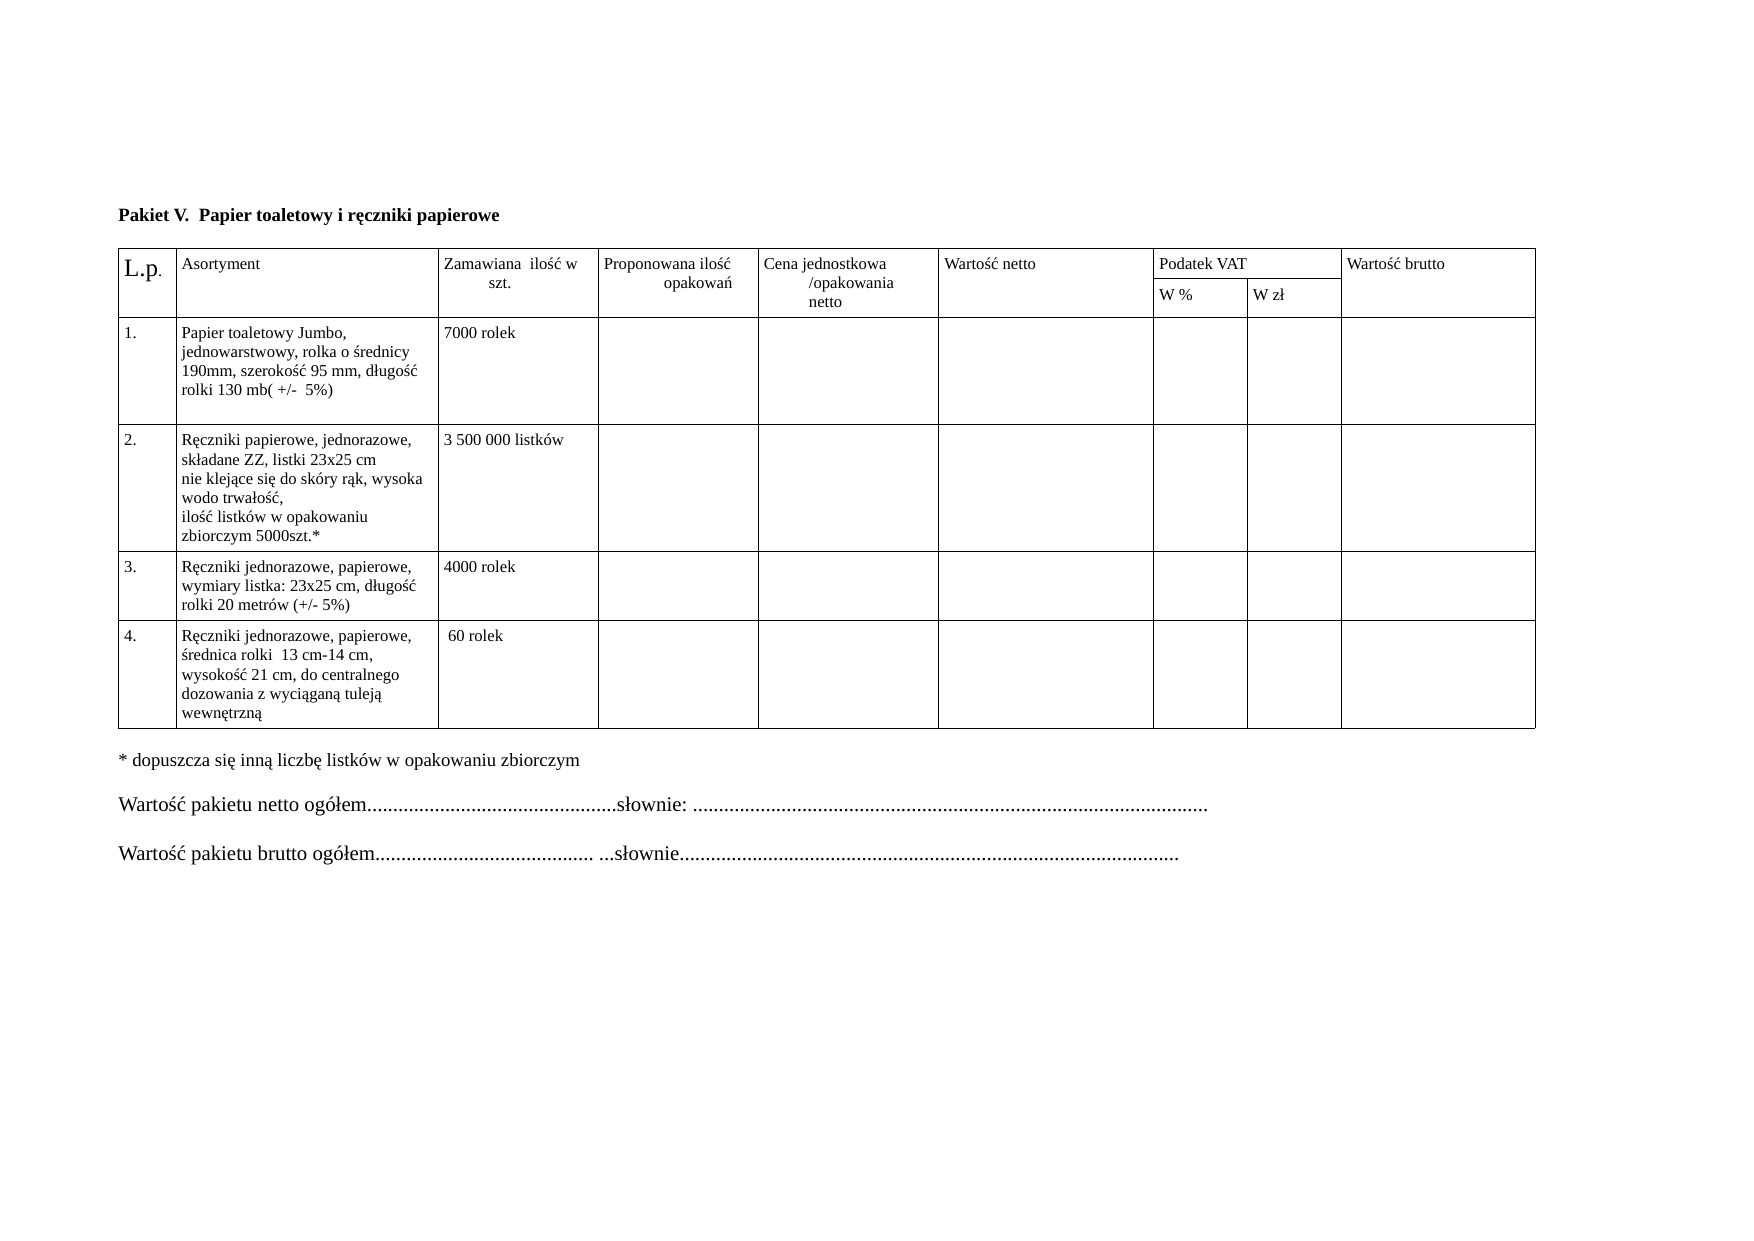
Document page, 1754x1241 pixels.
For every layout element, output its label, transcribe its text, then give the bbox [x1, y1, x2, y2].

table_cell [1248, 318, 1341, 424]
text * dopuszcza się inną liczbę listków w opakowaniu zbiorczym [118, 749, 1636, 771]
table_cell [599, 318, 758, 424]
table_cell [1248, 552, 1341, 620]
table_cell 7000 rolek [439, 318, 598, 424]
table_cell Papier toaletowy Jumbo, jednowarstwowy, rolka o średnicy 190mm, szerokość 95 mm, długość rolki 130 mb( +/- 5%) [177, 318, 438, 424]
table_cell 3. [119, 552, 176, 620]
table_header Proponowana ilość opakowań [599, 249, 758, 317]
table_cell [939, 318, 1153, 424]
table_cell [759, 621, 938, 727]
table_cell [599, 552, 758, 620]
table_cell W zł [1248, 279, 1341, 317]
table_cell [1342, 552, 1535, 620]
table_header Podatek VAT [1154, 249, 1341, 278]
table_cell 3 500 000 listków [439, 425, 598, 551]
table_cell Ręczniki papierowe, jednorazowe, składane ZZ, listki 23x25 cm nie klejące się do skóry rąk, wysoka wodo trwałość, ilość listków w opakowaniu zbiorczym 5000szt.* [177, 425, 438, 551]
table_cell Ręczniki jednorazowe, papierowe, średnica rolki 13 cm-14 cm, wysokość 21 cm, do centralnego dozowania z wyciąganą tuleją wewnętrzną [177, 621, 438, 727]
table_cell [1248, 425, 1341, 551]
table_cell 60 rolek [439, 621, 598, 727]
table_cell [1154, 318, 1247, 424]
table_cell [1342, 425, 1535, 551]
table_cell 4000 rolek [439, 552, 598, 620]
table_cell [1154, 621, 1247, 727]
text Pakiet V. Papier toaletowy i ręczniki papierowe [118, 204, 1636, 226]
table_header Wartość brutto [1342, 249, 1535, 317]
table_cell [759, 318, 938, 424]
table_cell [599, 425, 758, 551]
table_header Zamawiana ilość w szt. [439, 249, 598, 317]
table_cell 1. [119, 318, 176, 424]
text Wartość pakietu brutto ogółem.......................................... ...słownie................................................................................................ [118, 841, 1636, 864]
table_cell [1154, 552, 1247, 620]
table_cell [599, 621, 758, 727]
table_cell [1342, 621, 1535, 727]
table_cell [939, 621, 1153, 727]
table_header Wartość netto [939, 249, 1153, 317]
table_cell [939, 425, 1153, 551]
table_cell [759, 552, 938, 620]
table_cell [1248, 621, 1341, 727]
table_header Cena jednostkowa /opakowania netto [759, 249, 938, 317]
table_cell [759, 425, 938, 551]
table_cell W % [1154, 279, 1247, 317]
table_cell [1154, 425, 1247, 551]
text Wartość pakietu netto ogółem................................................słownie: ................................................................................................... [118, 792, 1636, 816]
table_header L.p. [119, 249, 176, 317]
table_cell [939, 552, 1153, 620]
table_header Asortyment [177, 249, 438, 317]
table_cell 2. [119, 425, 176, 551]
table_cell 4. [119, 621, 176, 727]
table_cell [1342, 318, 1535, 424]
table_cell Ręczniki jednorazowe, papierowe, wymiary listka: 23x25 cm, długość rolki 20 metrów (+/- 5%) [177, 552, 438, 620]
